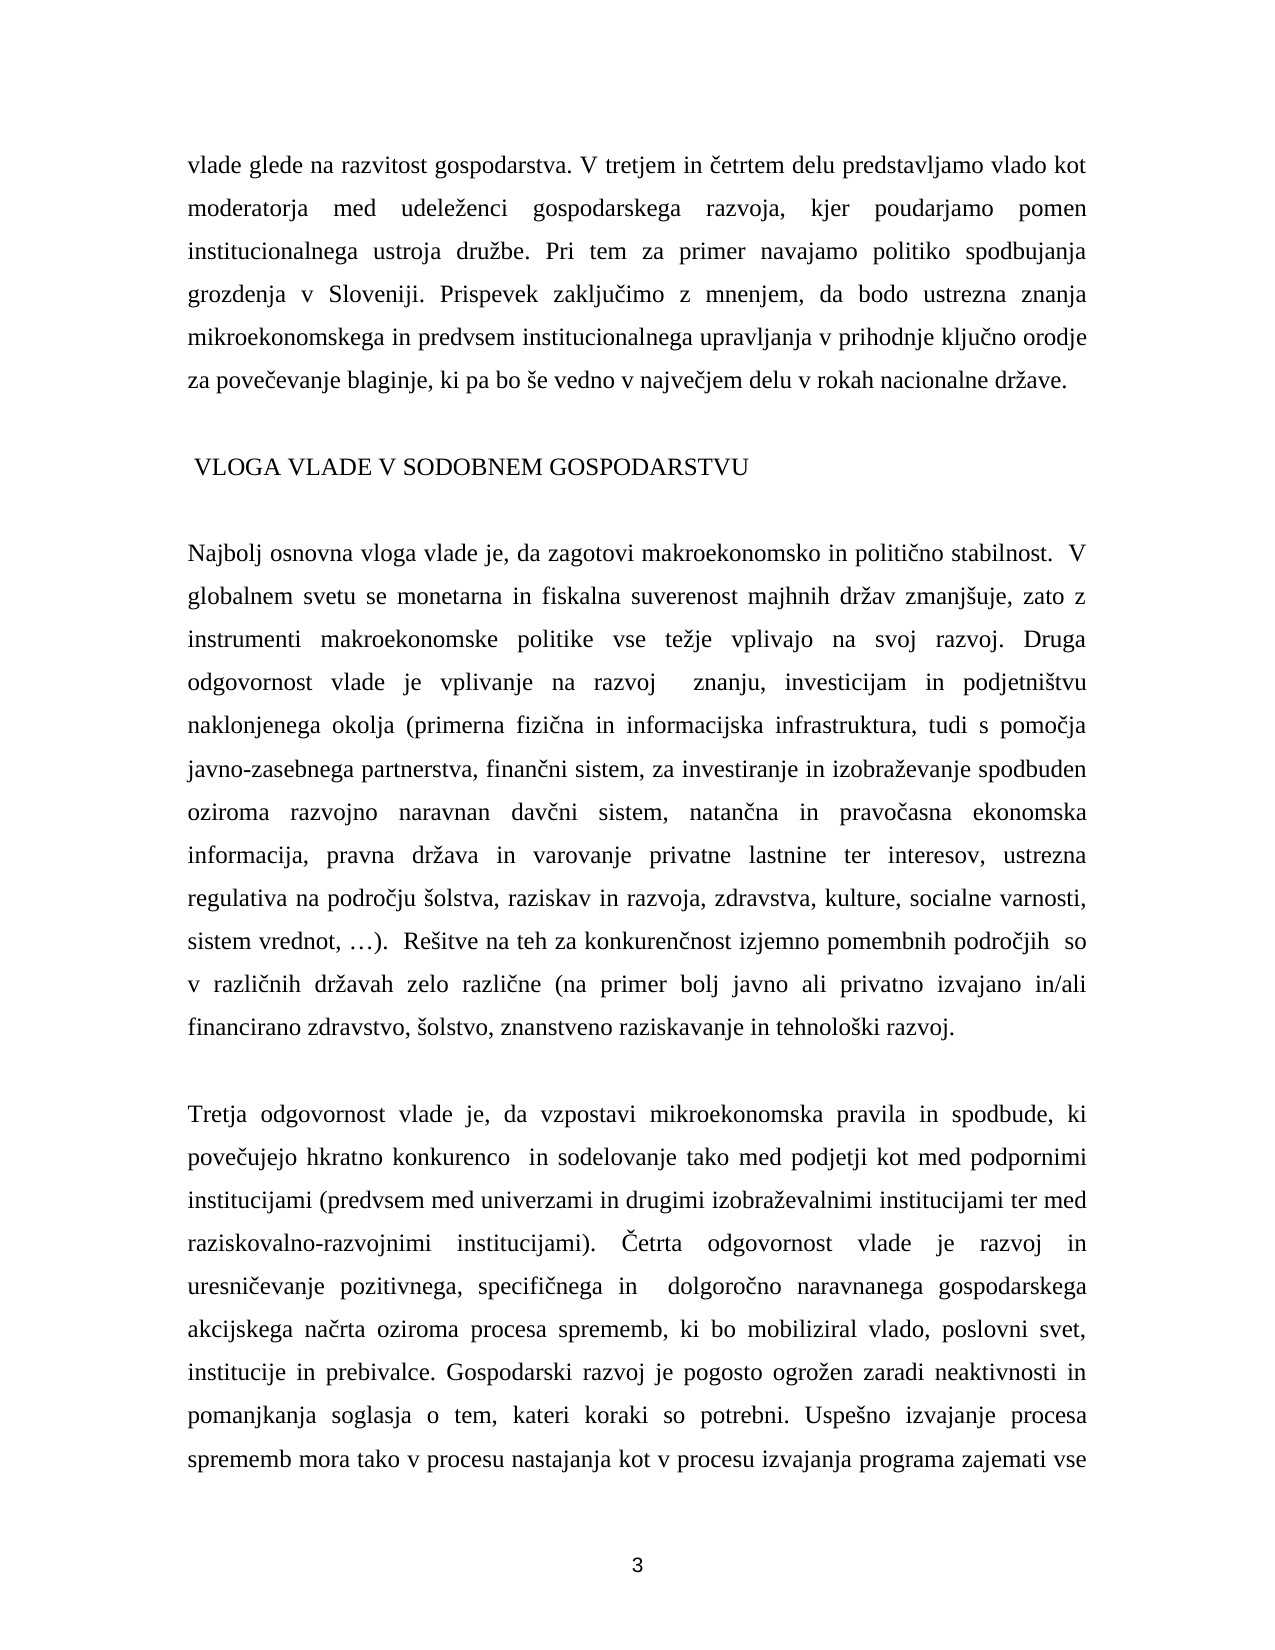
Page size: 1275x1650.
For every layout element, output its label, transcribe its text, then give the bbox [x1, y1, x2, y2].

text VLOGA VLADE V SODOBNEM GOSPODARSTVU [187, 452, 1087, 481]
text Najbolj osnovna vloga vlade je, da zagotovi makroekonomsko in politično stabilnost. V globalnem svetu se monetarna in fiskalna suverenost majhnih držav zmanjšuje, zato z instrumenti makroekonomske politike vse težje vplivajo na svoj razvoj. Druga odgovornost vlade je vplivanje na razvoj znanju, investicijam in podjetništvu naklonjenega okolja (primerna fizična in informacijska infrastruktura, tudi s pomočja javno-zasebnega partnerstva, finančni sistem, za investiranje in izobraževanje spodbuden oziroma razvojno naravnan davčni sistem, natančna in pravočasna ekonomska informacija, pravna država in varovanje privatne lastnine ter interesov, ustrezna regulativa na področju šolstva, raziskav in razvoja, zdravstva, kulture, socialne varnosti, sistem vrednot, …). Rešitve na teh za konkurenčnost izjemno pomembnih področjih so v različnih državah zelo različne (na primer bolj javno ali privatno izvajano in/ali financirano zdravstvo, šolstvo, znanstveno raziskavanje in tehnološki razvoj. [187, 538, 1087, 1041]
text Tretja odgovornost vlade je, da vzpostavi mikroekonomska pravila in spodbude, ki povečujejo hkratno konkurenco in sodelovanje tako med podjetji kot med podpornimi institucijami (predvsem med univerzami in drugimi izobraževalnimi institucijami ter med raziskovalno-razvojnimi institucijami). Četrta odgovornost vlade je razvoj in uresničevanje pozitivnega, specifičnega in dolgoročno naravnanega gospodarskega akcijskega načrta oziroma procesa sprememb, ki bo mobiliziral vlado, poslovni svet, institucije in prebivalce. Gospodarski razvoj je pogosto ogrožen zaradi neaktivnosti in pomanjkanja soglasja o tem, kateri koraki so potrebni. Uspešno izvajanje procesa sprememb mora tako v procesu nastajanja kot v procesu izvajanja programa zajemati vse [187, 1099, 1087, 1472]
text vlade glede na razvitost gospodarstva. V tretjem in četrtem delu predstavljamo vlado kot moderatorja med udeleženci gospodarskega razvoja, kjer poudarjamo pomen institucionalnega ustroja družbe. Pri tem za primer navajamo politiko spodbujanja grozdenja v Sloveniji. Prispevek zaključimo z mnenjem, da bodo ustrezna znanja mikroekonomskega in predvsem institucionalnega upravljanja v prihodnje ključno orodje za povečevanje blaginje, ki pa bo še vedno v največjem delu v rokah nacionalne države. [187, 150, 1087, 394]
